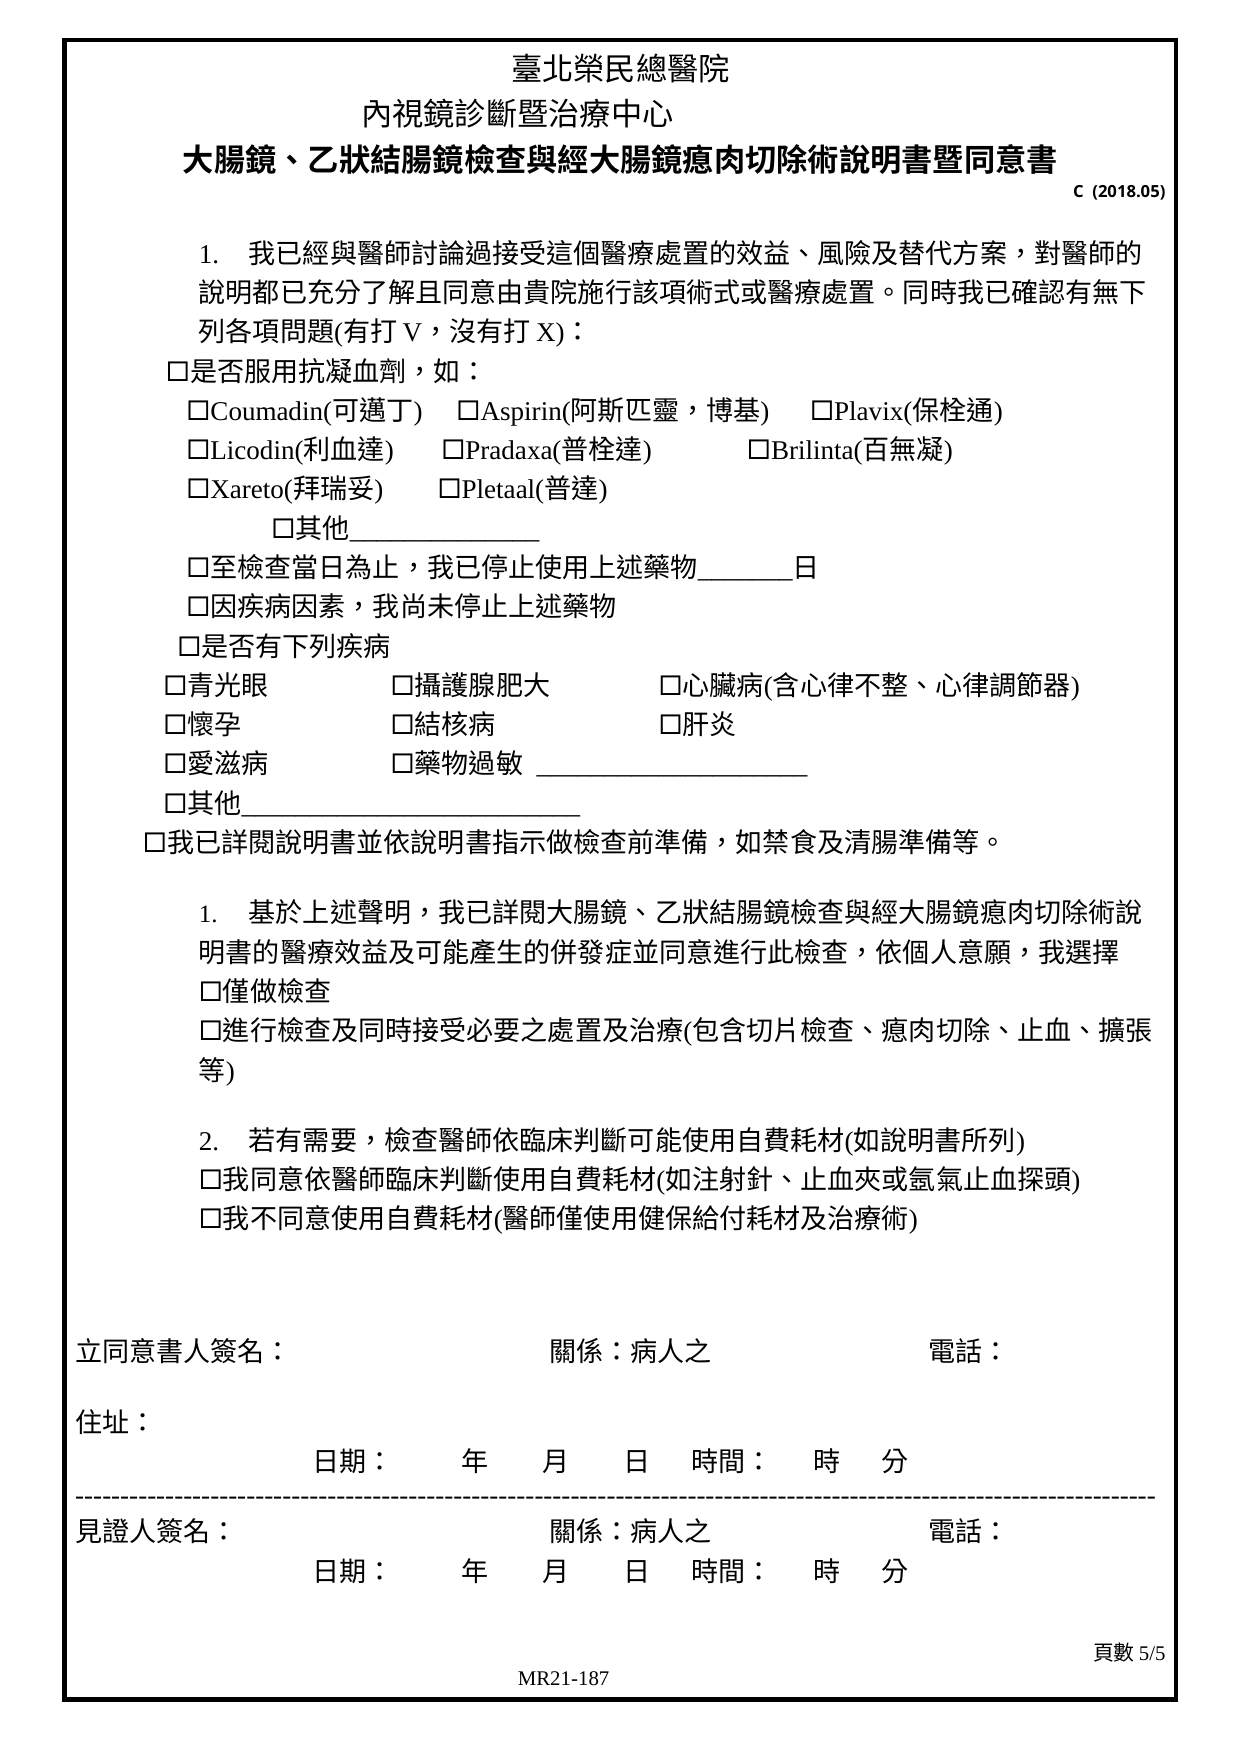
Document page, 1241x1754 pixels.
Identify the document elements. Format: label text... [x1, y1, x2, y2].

text 是否有下列疾病 [75, 625, 1165, 664]
text 青光眼 攝護腺肥大 心臟病(含心律不整、心律調節器) [75, 664, 1165, 703]
text 進行檢查及同時接受必要之處置及治療(包含切片檢查、瘜肉切除、止血、擴張等) [198, 1009, 1165, 1088]
text 日期： 年 月 日 時間： 時 分 [75, 1440, 1165, 1479]
text 立同意書人簽名： 關係：病人之 電話： [75, 1330, 1165, 1369]
text 我不同意使用自費耗材(醫師僅使用健保給付耗材及治療術) [198, 1197, 1165, 1237]
list 基於上述聲明，我已詳閱大腸鏡、乙狀結腸鏡檢查與經大腸鏡瘜肉切除術說明書的醫療效益及可能產生的併發症並同意進行此檢查，依個人意願，我選擇 [198, 891, 1165, 970]
text 是否服用抗凝血劑，如： [125, 349, 1165, 389]
text 至檢查當日為止，我已停止使用上述藥物_______日 [125, 546, 1165, 585]
text Licodin(利血達) Pradaxa(普栓達) Brilinta(百無凝) [125, 428, 1165, 467]
text 愛滋病 藥物過敏 ____________________ [75, 742, 1165, 782]
text 僅做檢查 [198, 970, 1165, 1009]
text Xareto(拜瑞妥) Pletaal(普達) [125, 467, 1165, 507]
text Coumadin(可邁丁) Aspirin(阿斯匹靈，博基) Plavix(保栓通) [125, 389, 1165, 428]
text 其他______________ [125, 507, 1165, 546]
text ------------------------------------------------------------------------------------------------------------------------ [75, 1479, 1165, 1510]
text 因疾病因素，我尚未停止上述藥物 [125, 585, 1165, 625]
text 見證人簽名： 關係：病人之 電話： [75, 1510, 1165, 1549]
list 我已經與醫師討論過接受這個醫療處置的效益、風險及替代方案，對醫師的說明都已充分了解且同意由貴院施行該項術式或醫療處置。同時我已確認有無下列各項問題(有打V，沒有打X)： [198, 232, 1165, 349]
text 懷孕 結核病 肝炎 [75, 703, 1165, 742]
text 住址： [75, 1401, 1165, 1440]
text 其他_________________________ [75, 782, 1165, 821]
list 若有需要，檢查醫師依臨床判斷可能使用自費耗材(如說明書所列) [198, 1119, 1165, 1158]
text 我已詳閱說明書並依說明書指示做檢查前準備，如禁食及清腸準備等。 [75, 821, 1165, 860]
text 我同意依醫師臨床判斷使用自費耗材(如注射針、止血夾或氬氣止血探頭) [198, 1158, 1165, 1197]
text 日期： 年 月 日 時間： 時 分 [75, 1549, 1165, 1589]
